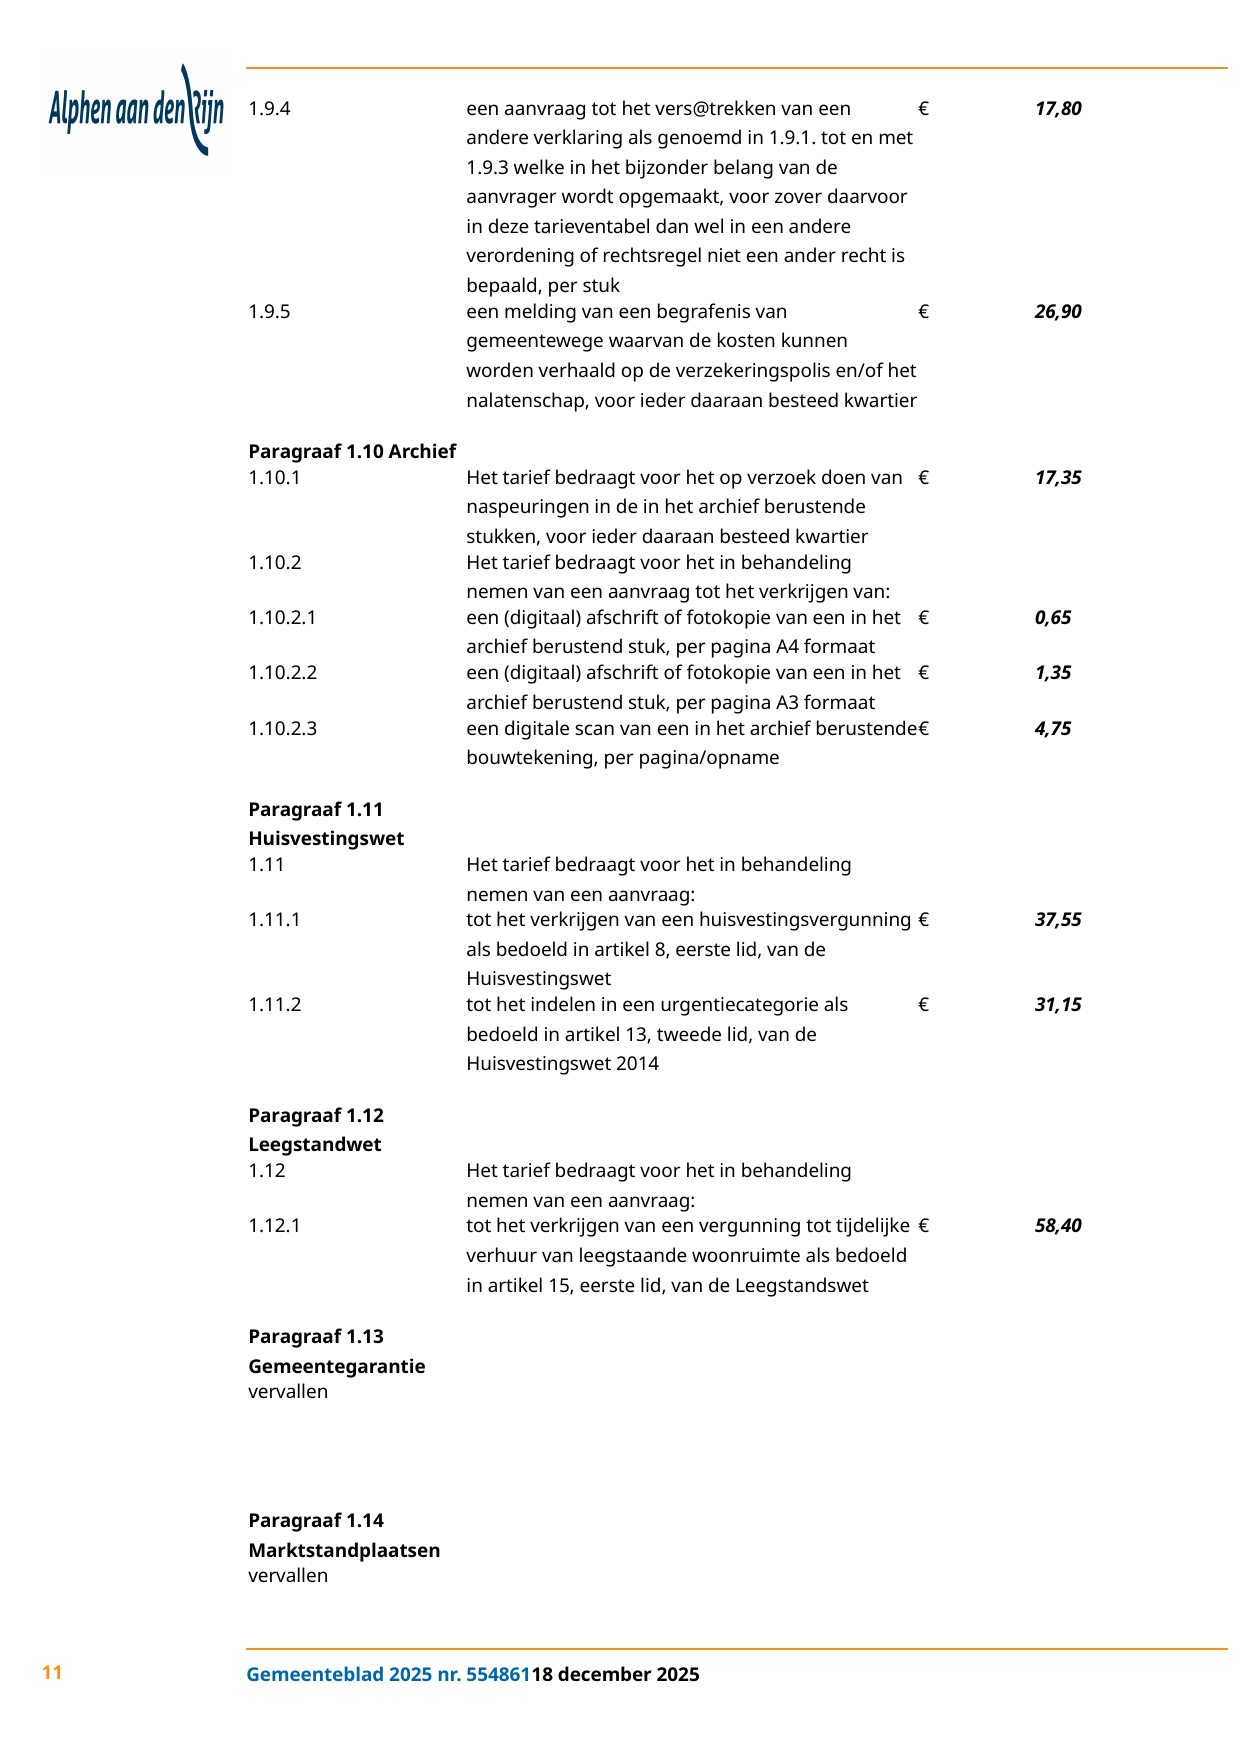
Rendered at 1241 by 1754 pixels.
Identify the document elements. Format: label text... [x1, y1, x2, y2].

table_cell [466, 1430, 918, 1456]
table_cell [248, 1076, 466, 1102]
table_cell 1.10.2.2 [248, 660, 466, 715]
table_cell [466, 1456, 918, 1481]
table_cell € [918, 906, 1035, 991]
table_cell [466, 1298, 918, 1323]
table_cell [1035, 549, 1152, 604]
table_cell [466, 1076, 918, 1102]
table_cell [466, 1102, 918, 1157]
table_cell [466, 413, 918, 438]
table_cell 37,55 [1035, 906, 1152, 991]
table_cell [248, 1481, 466, 1507]
table_cell [466, 1323, 918, 1378]
table_cell [248, 770, 466, 796]
table_cell [1035, 413, 1152, 438]
table_cell Het tarief bedraagt voor het op verzoek doen van naspeuringen in de in het archief berustende stukken, voor ieder daaraan besteed kwartier [466, 464, 918, 549]
table_cell [248, 413, 466, 438]
table_cell [918, 1481, 1035, 1507]
table_cell € [918, 715, 1035, 770]
table_cell [248, 1404, 466, 1430]
table_cell 1.11.2 [248, 991, 466, 1076]
table_cell Het tarief bedraagt voor het in behandeling nemen van een aanvraag: [466, 851, 918, 906]
table_cell [1035, 1157, 1152, 1213]
table_cell Paragraaf 1.12 Leegstandwet [248, 1102, 466, 1157]
table_cell [248, 1430, 466, 1456]
table_cell [918, 851, 1035, 906]
table_cell 1.12.1 [248, 1213, 466, 1297]
table_cell tot het verkrijgen van een vergunning tot tijdelijke verhuur van leegstaande woonruimte als bedoeld in artikel 15, eerste lid, van de Leegstandswet [466, 1213, 918, 1297]
table_cell een aanvraag tot het vers@trekken van een andere verklaring als genoemd in 1.9.1. tot en met 1.9.3 welke in het bijzonder belang van de aanvrager wordt opgemaakt, voor zover daarvoor in deze tarieventabel dan wel in een andere verordening of rechtsregel niet een ander recht is bepaald, per stuk [466, 95, 918, 298]
table_cell 58,40 [1035, 1213, 1152, 1297]
table_cell vervallen [248, 1563, 466, 1588]
table_cell 1.12 [248, 1157, 466, 1213]
table_cell [1035, 1430, 1152, 1456]
table_cell [248, 1298, 466, 1323]
table_cell [1035, 1481, 1152, 1507]
table_cell [1035, 770, 1152, 796]
table_cell [918, 1298, 1035, 1323]
table_cell een digitale scan van een in het archief berustende bouwtekening, per pagina/opname [466, 715, 918, 770]
table_cell [918, 1157, 1035, 1213]
table_cell 1,35 [1035, 660, 1152, 715]
table_cell Paragraaf 1.14 Marktstandplaatsen [248, 1507, 466, 1562]
table_cell [1035, 438, 1152, 464]
table_cell [466, 1404, 918, 1430]
table_cell [918, 549, 1035, 604]
table_cell [466, 1563, 918, 1588]
table_cell [466, 796, 918, 851]
table_cell 26,90 [1035, 298, 1152, 412]
table_cell [918, 438, 1035, 464]
table_cell 31,15 [1035, 991, 1152, 1076]
table_cell [918, 1430, 1035, 1456]
table_cell [918, 770, 1035, 796]
table_cell 17,80 [1035, 95, 1152, 298]
table_cell 1.9.5 [248, 298, 466, 412]
table_cell 1.9.4 [248, 95, 466, 298]
table_cell [918, 1323, 1035, 1378]
table_cell [1035, 1379, 1152, 1404]
table_cell [466, 438, 918, 464]
table_cell 17,35 [1035, 464, 1152, 549]
table_cell [918, 1404, 1035, 1430]
picture [41, 47, 231, 172]
table_cell [1035, 1507, 1152, 1562]
table_cell [1035, 796, 1152, 851]
table_cell tot het indelen in een urgentiecategorie als bedoeld in artikel 13, tweede lid, van de Huisvestingswet 2014 [466, 991, 918, 1076]
table_cell een (digitaal) afschrift of fotokopie van een in het archief berustend stuk, per pagina A3 formaat [466, 660, 918, 715]
table_cell Het tarief bedraagt voor het in behandeling nemen van een aanvraag: [466, 1157, 918, 1213]
table_cell 1.10.2.3 [248, 715, 466, 770]
table_cell 0,65 [1035, 604, 1152, 659]
table_cell [466, 1379, 918, 1404]
table_cell 1.11 [248, 851, 466, 906]
table_cell 1.10.1 [248, 464, 466, 549]
table_cell 1.11.1 [248, 906, 466, 991]
table_cell Paragraaf 1.13 Gemeentegarantie [248, 1323, 466, 1378]
table_cell Het tarief bedraagt voor het in behandeling nemen van een aanvraag tot het verkrijgen van: [466, 549, 918, 604]
table_cell Paragraaf 1.10 Archief [248, 438, 466, 464]
table_cell € [918, 991, 1035, 1076]
table_cell [918, 1379, 1035, 1404]
table_cell vervallen [248, 1379, 466, 1404]
table_cell [466, 1507, 918, 1562]
table_cell [1035, 851, 1152, 906]
table_cell € [918, 464, 1035, 549]
table_cell een (digitaal) afschrift of fotokopie van een in het archief berustend stuk, per pagina A4 formaat [466, 604, 918, 659]
table_cell € [918, 95, 1035, 298]
table_cell [1035, 1076, 1152, 1102]
table_cell 4,75 [1035, 715, 1152, 770]
table_cell [918, 1456, 1035, 1481]
table_cell [1035, 1298, 1152, 1323]
table_cell 1.10.2.1 [248, 604, 466, 659]
table_cell [918, 1102, 1035, 1157]
table_cell € [918, 298, 1035, 412]
table_cell € [918, 660, 1035, 715]
table_cell € [918, 604, 1035, 659]
table_cell Paragraaf 1.11 Huisvestingswet [248, 796, 466, 851]
table_cell [1035, 1323, 1152, 1378]
table_cell tot het verkrijgen van een huisvestingsvergunning als bedoeld in artikel 8, eerste lid, van de Huisvestingswet [466, 906, 918, 991]
table_cell [918, 1563, 1035, 1588]
table_cell 1.10.2 [248, 549, 466, 604]
table_cell [918, 1076, 1035, 1102]
table_cell [1035, 1404, 1152, 1430]
table_cell [918, 796, 1035, 851]
table_cell [466, 770, 918, 796]
table_cell [918, 413, 1035, 438]
table_cell [1035, 1102, 1152, 1157]
table_cell [918, 1507, 1035, 1562]
table_cell [1035, 1563, 1152, 1588]
table_cell [1035, 1456, 1152, 1481]
table_cell [248, 1456, 466, 1481]
table_cell [466, 1481, 918, 1507]
table_cell € [918, 1213, 1035, 1297]
table_cell een melding van een begrafenis van gemeentewege waarvan de kosten kunnen worden verhaald op de verzekeringspolis en/of het nalatenschap, voor ieder daaraan besteed kwartier [466, 298, 918, 412]
